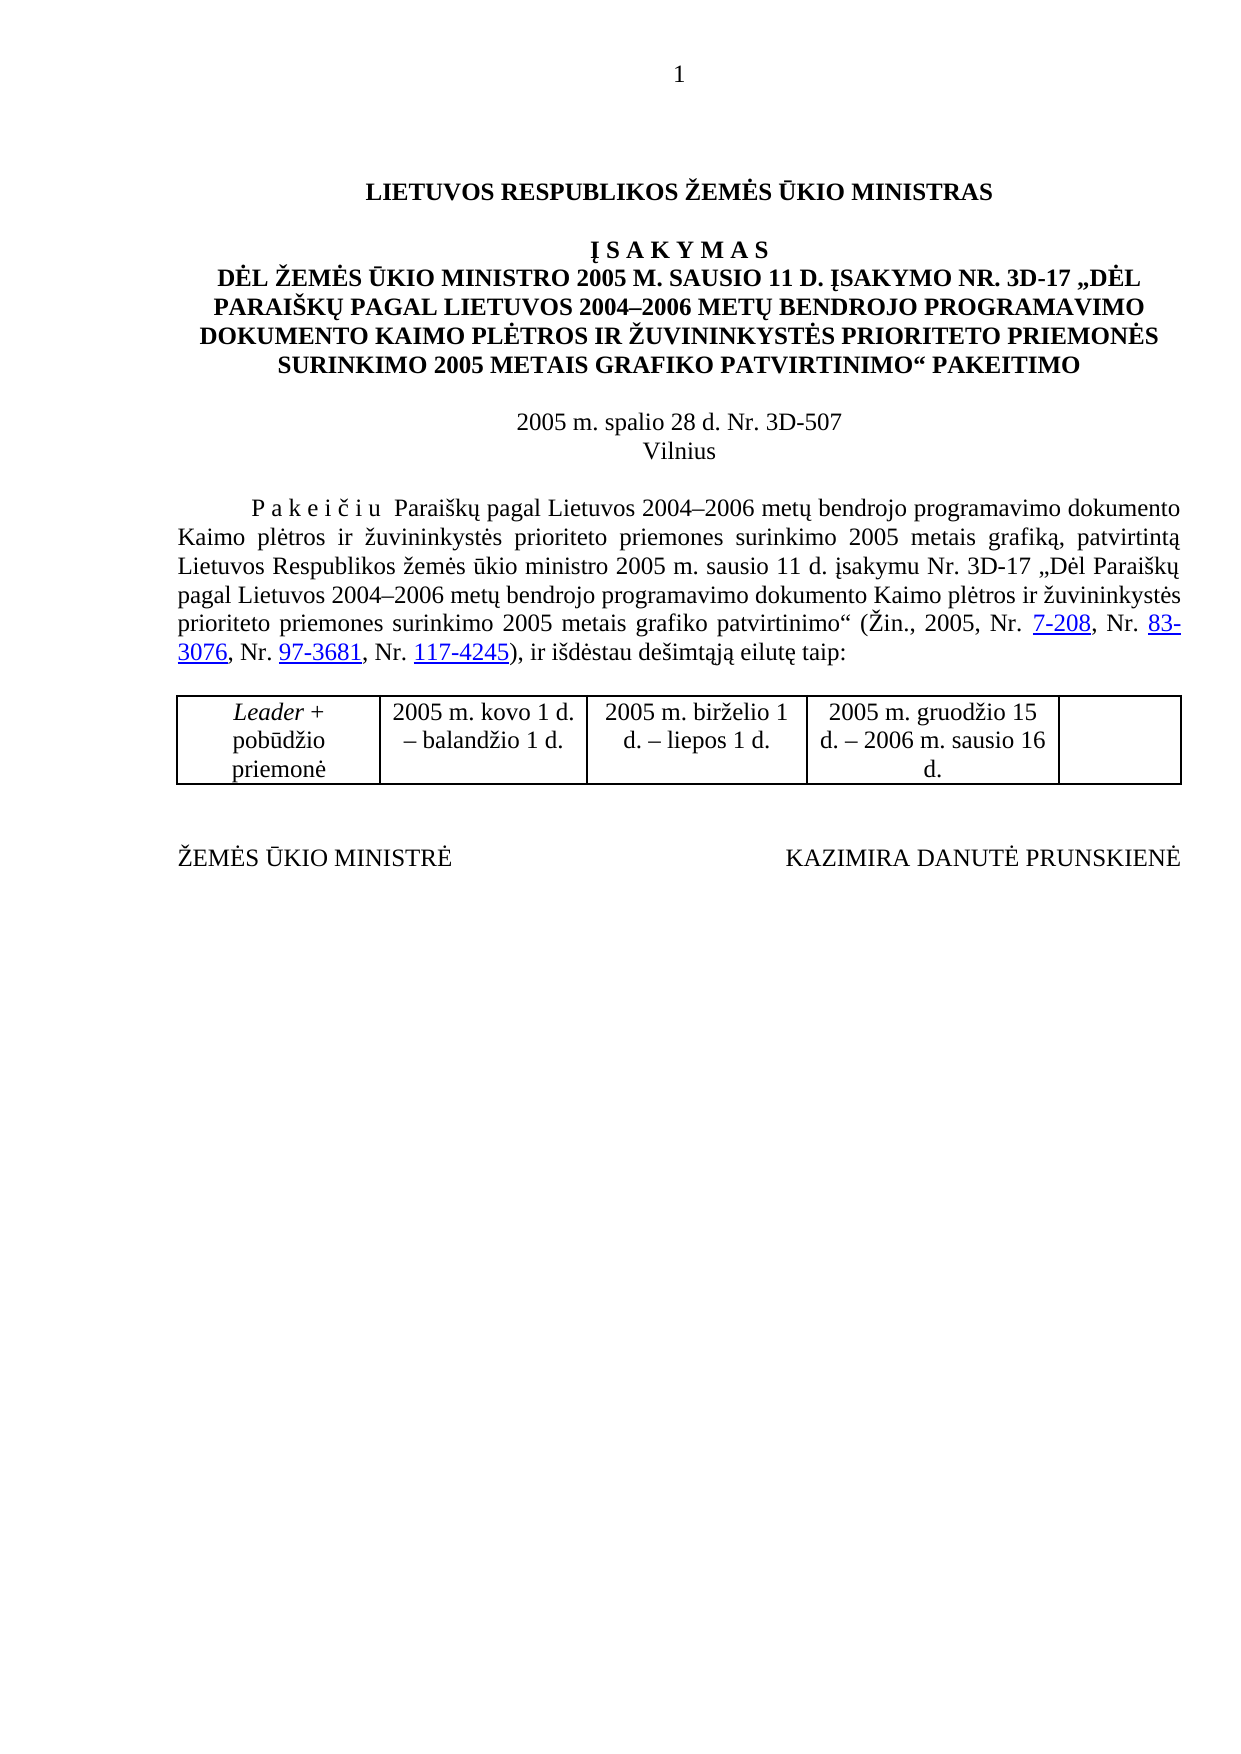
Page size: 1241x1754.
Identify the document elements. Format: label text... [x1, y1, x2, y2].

text Pakeičiu Paraiškų pagal Lietuvos 2004–2006 metų bendrojo programavimo dokumento Kaimo plėtros ir žuvininkystės prioriteto priemones surinkimo 2005 metais grafiką, patvirtintą Lietuvos Respublikos žemės ūkio ministro 2005 m. sausio 11 d. įsakymu Nr. 3D-17 „Dėl Paraiškų pagal Lietuvos 2004–2006 metų bendrojo programavimo dokumento Kaimo plėtros ir žuvininkystės prioriteto priemones surinkimo 2005 metais grafiko patvirtinimo“ (Žin., 2005, Nr. 7-208, Nr. 83-3076, Nr. 97-3681, Nr. 117-4245), ir išdėstau dešimtąją eilutę taip: [177, 493, 1181, 666]
text LIETUVOS RESPUBLIKOS ŽEMĖS ŪKIO MINISTRAS [177, 177, 1181, 206]
text ŽEMĖS ŪKIO MINISTRĖ KAZIMIRA DANUTĖ PRUNSKIENĖ [177, 843, 1181, 871]
table_header Leader + pobūdžio priemonė [178, 697, 379, 783]
text DĖL ŽEMĖS ŪKIO MINISTRO 2005 M. SAUSIO 11 D. ĮSAKYMO NR. 3D-17 „DĖL PARAIŠKŲ PAGAL LIETUVOS 2004–2006 METŲ BENDROJO PROGRAMAVIMO DOKUMENTO KAIMO PLĖTROS IR ŽUVININKYSTĖS PRIORITETO PRIEMONĖS SURINKIMO 2005 METAIS GRAFIKO PATVIRTINIMO“ PAKEITIMO [177, 263, 1181, 378]
text Vilnius [177, 436, 1181, 465]
table_header 2005 m. birželio 1 d. – liepos 1 d. [588, 697, 806, 783]
table_header 2005 m. kovo 1 d. – balandžio 1 d. [381, 697, 586, 783]
table_header 2005 m. gruodžio 15 d. – 2006 m. sausio 16 d. [808, 697, 1058, 783]
text 2005 m. spalio 28 d. Nr. 3D-507 [177, 407, 1181, 436]
table_header [1060, 697, 1180, 783]
text Į S A K Y M A S [177, 235, 1181, 263]
